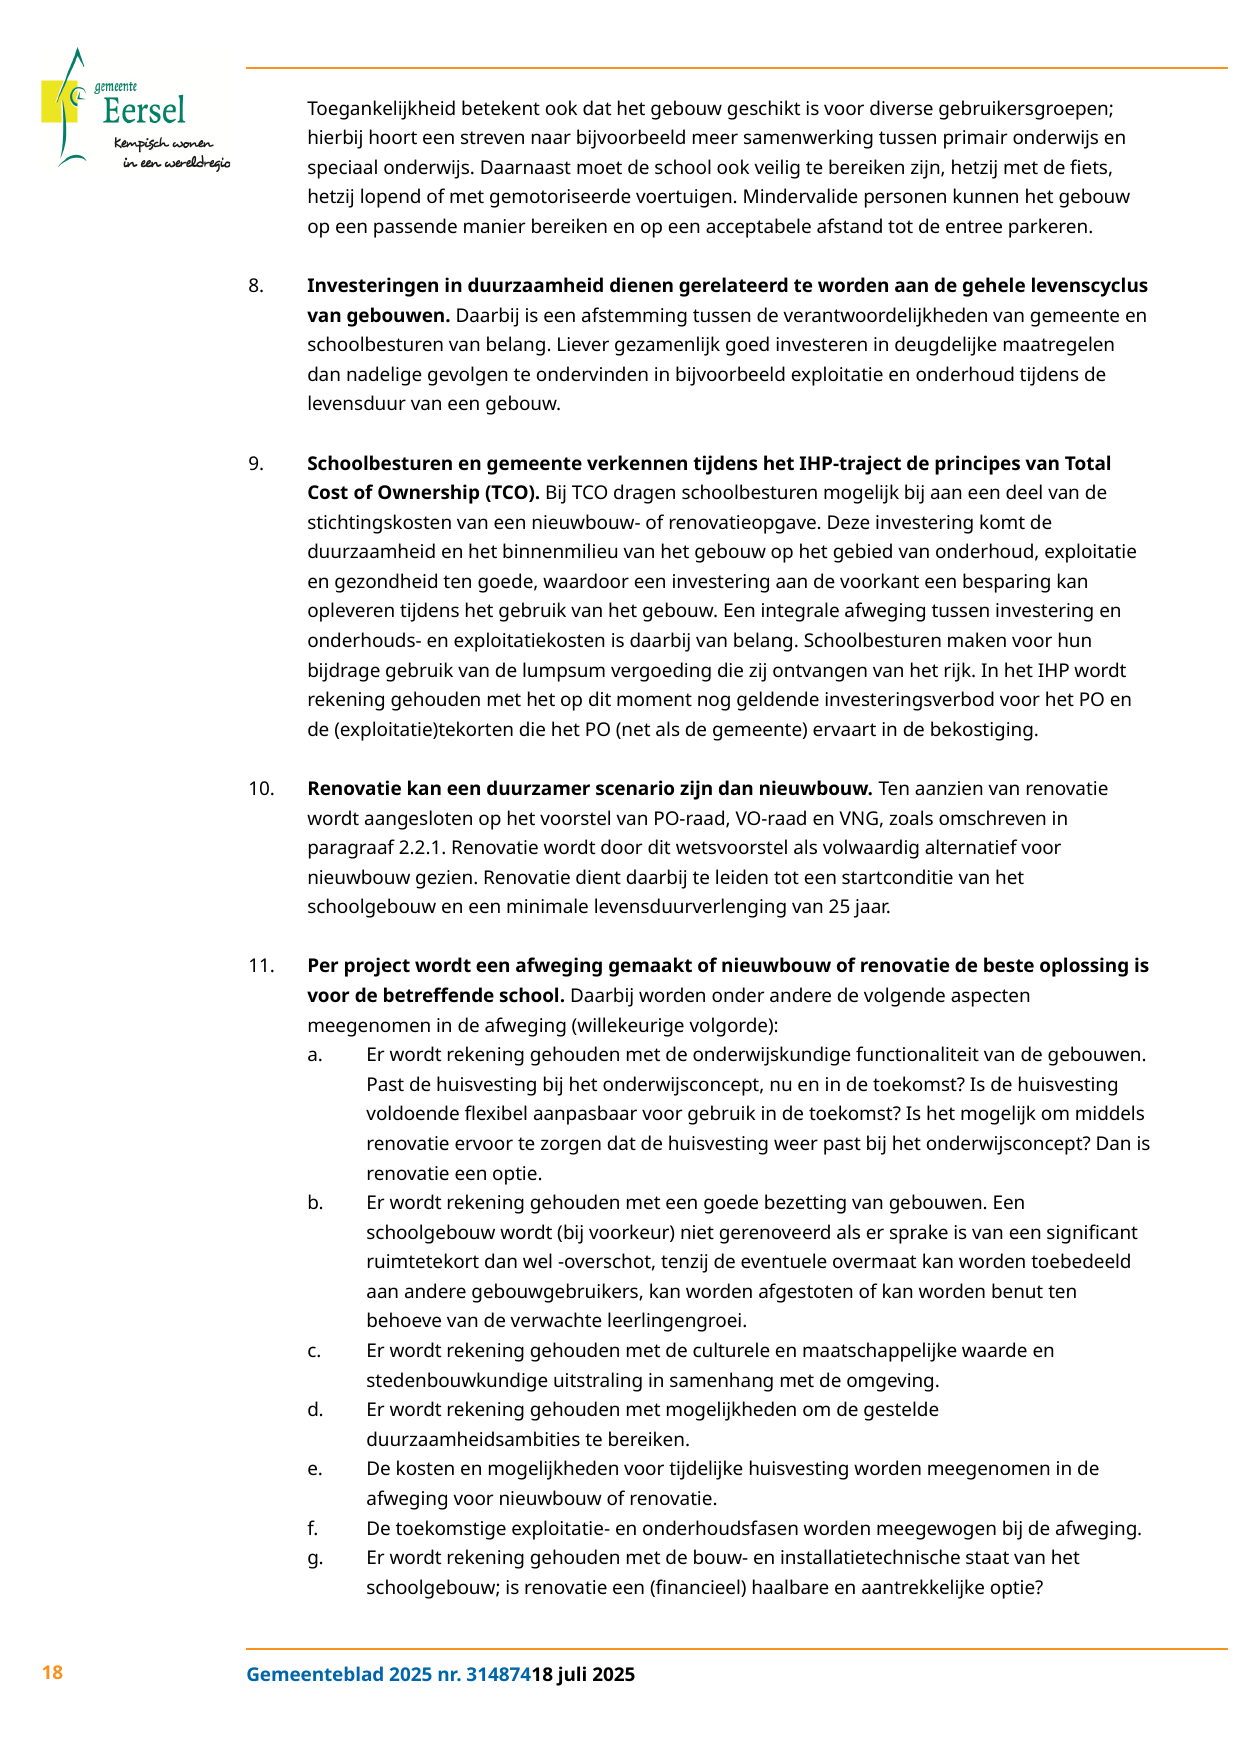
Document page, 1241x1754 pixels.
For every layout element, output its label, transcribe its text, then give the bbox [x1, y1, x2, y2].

list Schoolbesturen en gemeente verkennen tijdens het IHP-traject de principes van Total Cost of Ownership (TCO). Bij TCO dragen schoolbesturen mogelijk bij aan een deel van de stichtingskosten van een nieuwbouw- of renovatieopgave. Deze investering komt de duurzaamheid en het binnenmilieu van het gebouw op het gebied van onderhoud, exploitatie en gezondheid ten goede, waardoor een investering aan de voorkant een besparing kan opleveren tijdens het gebruik van het gebouw. Een integrale afweging tussen investering en onderhouds- en exploitatiekosten is daarbij van belang. Schoolbesturen maken voor hun bijdrage gebruik van de lumpsum vergoeding die zij ontvangen van het rijk. In het IHP wordt rekening gehouden met het op dit moment nog geldende investeringsverbod voor het PO en de (exploitatie)tekorten die het PO (net als de gemeente) ervaart in de bekostiging. [248, 450, 1152, 742]
list Per project wordt een afweging gemaakt of nieuwbouw of renovatie de beste oplossing is voor de betreffende school. Daarbij worden onder andere de volgende aspecten meegenomen in de afweging (willekeurige volgorde): [248, 953, 1152, 1038]
list De kosten en mogelijkheden voor tijdelijke huisvesting worden meegenomen in de afweging voor nieuwbouw of renovatie. [307, 1456, 1152, 1511]
list Er wordt rekening gehouden met een goede bezetting van gebouwen. Een schoolgebouw wordt (bij voorkeur) niet gerenoveerd als er sprake is van een significant ruimtetekort dan wel -overschot, tenzij de eventuele overmaat kan worden toebedeeld aan andere gebouwgebruikers, kan worden afgestoten of kan worden benut ten behoeve van de verwachte leerlingengroei. [307, 1189, 1152, 1333]
list Er wordt rekening gehouden met de onderwijskundige functionaliteit van de gebouwen. Past de huisvesting bij het onderwijsconcept, nu en in de toekomst? Is de huisvesting voldoende flexibel aanpasbaar voor gebruik in de toekomst? Is het mogelijk om middels renovatie ervoor te zorgen dat de huisvesting weer past bij het onderwijsconcept? Dan is renovatie een optie. [307, 1041, 1152, 1186]
list Renovatie kan een duurzamer scenario zijn dan nieuwbouw. Ten aanzien van renovatie wordt aangesloten op het voorstel van PO-raad, VO-raad en VNG, zoals omschreven in paragraaf 2.2.1. Renovatie wordt door dit wetsvoorstel als volwaardig alternatief voor nieuwbouw gezien. Renovatie dient daarbij te leiden tot een startconditie van het schoolgebouw en een minimale levensduurverlenging van 25 jaar. [248, 775, 1152, 919]
list Investeringen in duurzaamheid dienen gerelateerd te worden aan de gehele levenscyclus van gebouwen. Daarbij is een afstemming tussen de verantwoordelijkheden van gemeente en schoolbesturen van belang. Liever gezamenlijk goed investeren in deugdelijke maatregelen dan nadelige gevolgen te ondervinden in bijvoorbeeld exploitatie en onderhoud tijdens de levensduur van een gebouw. [248, 272, 1152, 416]
list Er wordt rekening gehouden met de culturele en maatschappelijke waarde en stedenbouwkundige uitstraling in samenhang met de omgeving. [307, 1337, 1152, 1393]
list Toegankelijkheid betekent ook dat het gebouw geschikt is voor diverse gebruikersgroepen; hierbij hoort een streven naar bijvoorbeeld meer samenwerking tussen primair onderwijs en speciaal onderwijs. Daarnaast moet de school ook veilig te bereiken zijn, hetzij met de fiets, hetzij lopend of met gemotoriseerde voertuigen. Mindervalide personen kunnen het gebouw op een passende manier bereiken en op een acceptabele afstand tot de entree parkeren. [248, 95, 1152, 239]
picture [41, 47, 231, 172]
list De toekomstige exploitatie- en onderhoudsfasen worden meegewogen bij de afweging. [307, 1515, 1152, 1541]
list Er wordt rekening gehouden met de bouw- en installatietechnische staat van het schoolgebouw; is renovatie een (financieel) haalbare en aantrekkelijke optie? [307, 1544, 1152, 1600]
list Er wordt rekening gehouden met mogelijkheden om de gestelde duurzaamheidsambities te bereiken. [307, 1396, 1152, 1452]
